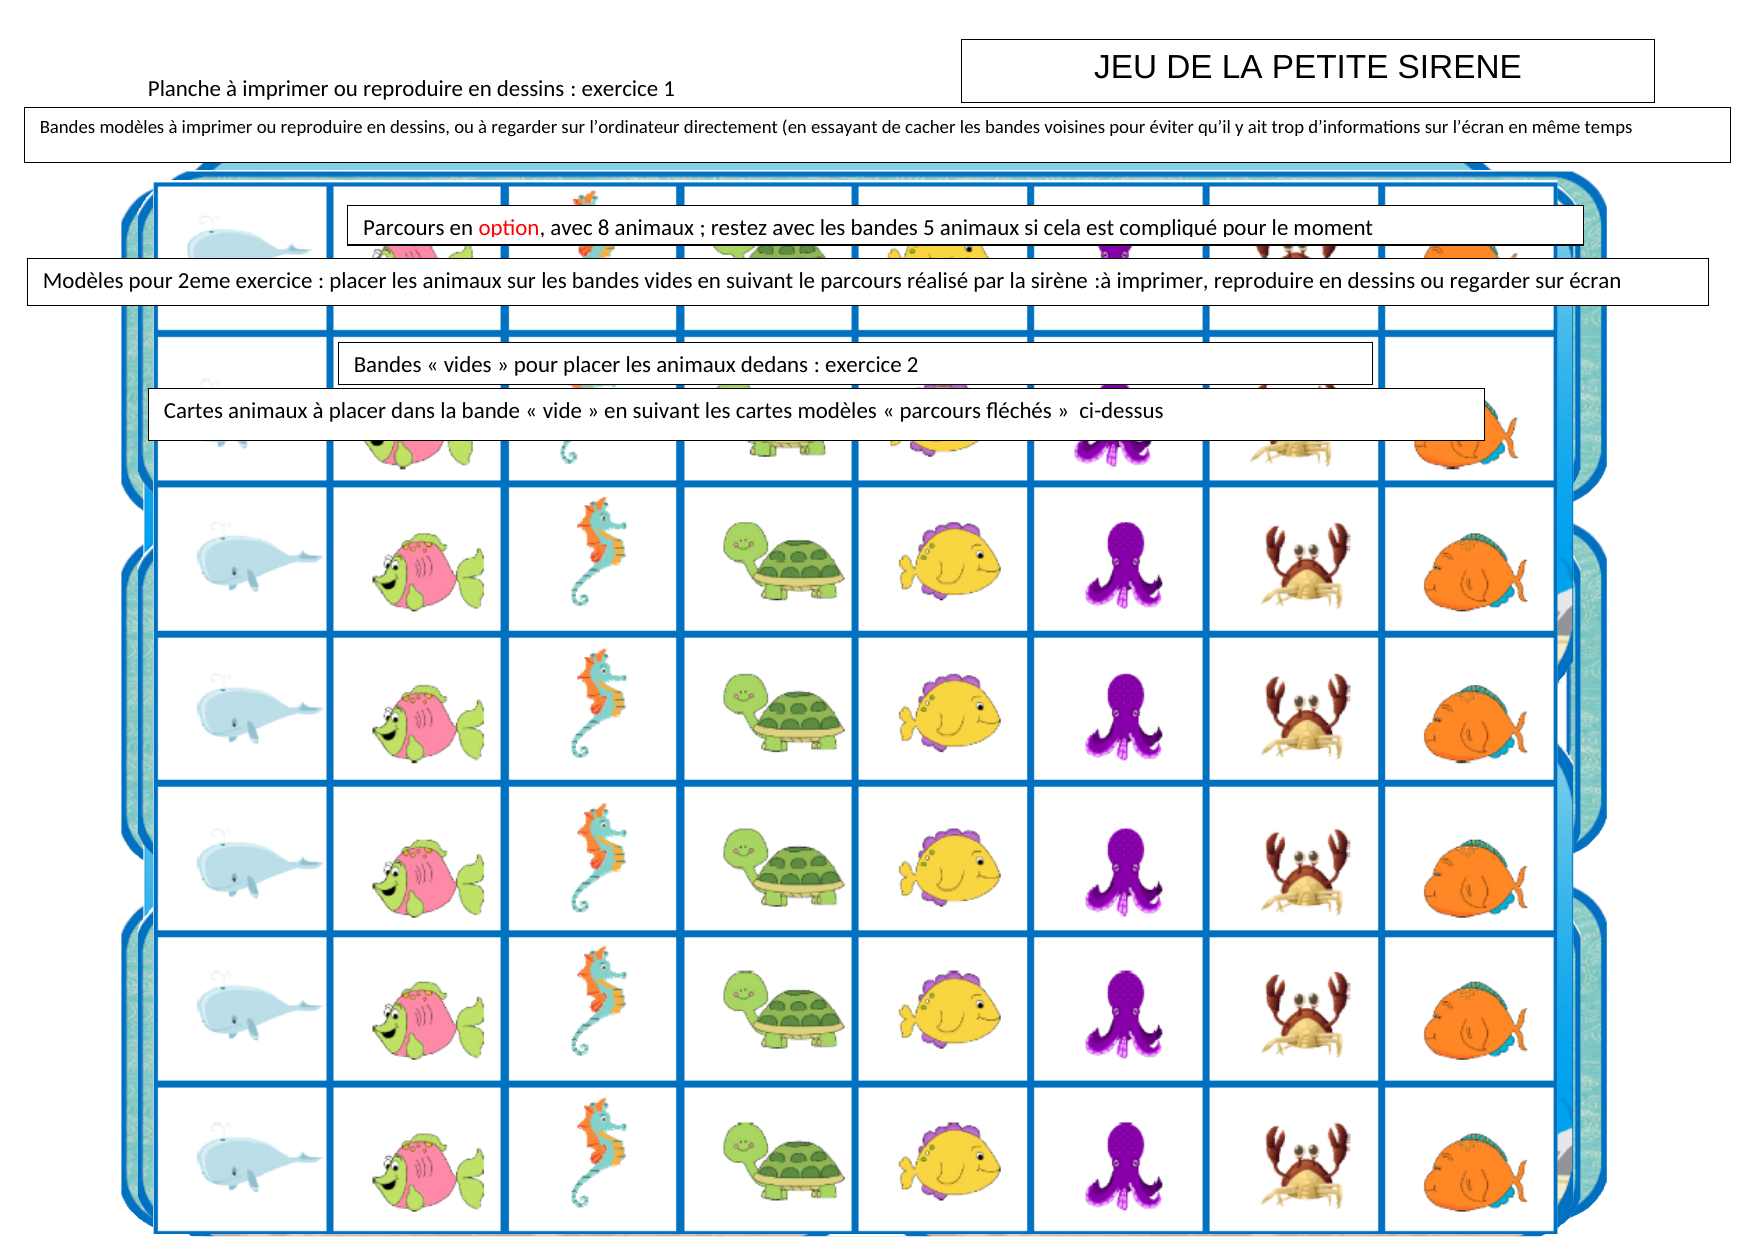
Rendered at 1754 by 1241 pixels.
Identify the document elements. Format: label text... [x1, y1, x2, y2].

text JEU DE LA PETITE SIRENE [977, 48, 1639, 86]
text Parcours en option, avec 8 animaux ; restez avec les bandes 5 animaux si cela est compliqué pour le moment [363, 213, 1568, 237]
text Bandes modèles à imprimer ou reproduire en dessins, ou à regarder sur l’ordinateur directement (en essayant de cacher les bandes voisines pour éviter qu’il y ait trop d’informations sur l’écran en même temps [39, 116, 1715, 139]
text Modèles pour 2eme exercice : placer les animaux sur les bandes vides en suivant le parcours réalisé par la sirène :à imprimer, reproduire en dessins ou regarder sur écran [43, 266, 1693, 294]
text [962, 40, 1654, 102]
text Planche à imprimer ou reproduire en dessins : exercice 1 [148, 74, 961, 102]
text Bandes « vides » pour placer les animaux dedans : exercice 2 [353, 350, 1357, 377]
text Cartes animaux à placer dans la bande « vide » en suivant les cartes modèles « parcours fléchés » ci-dessus [164, 397, 1469, 425]
